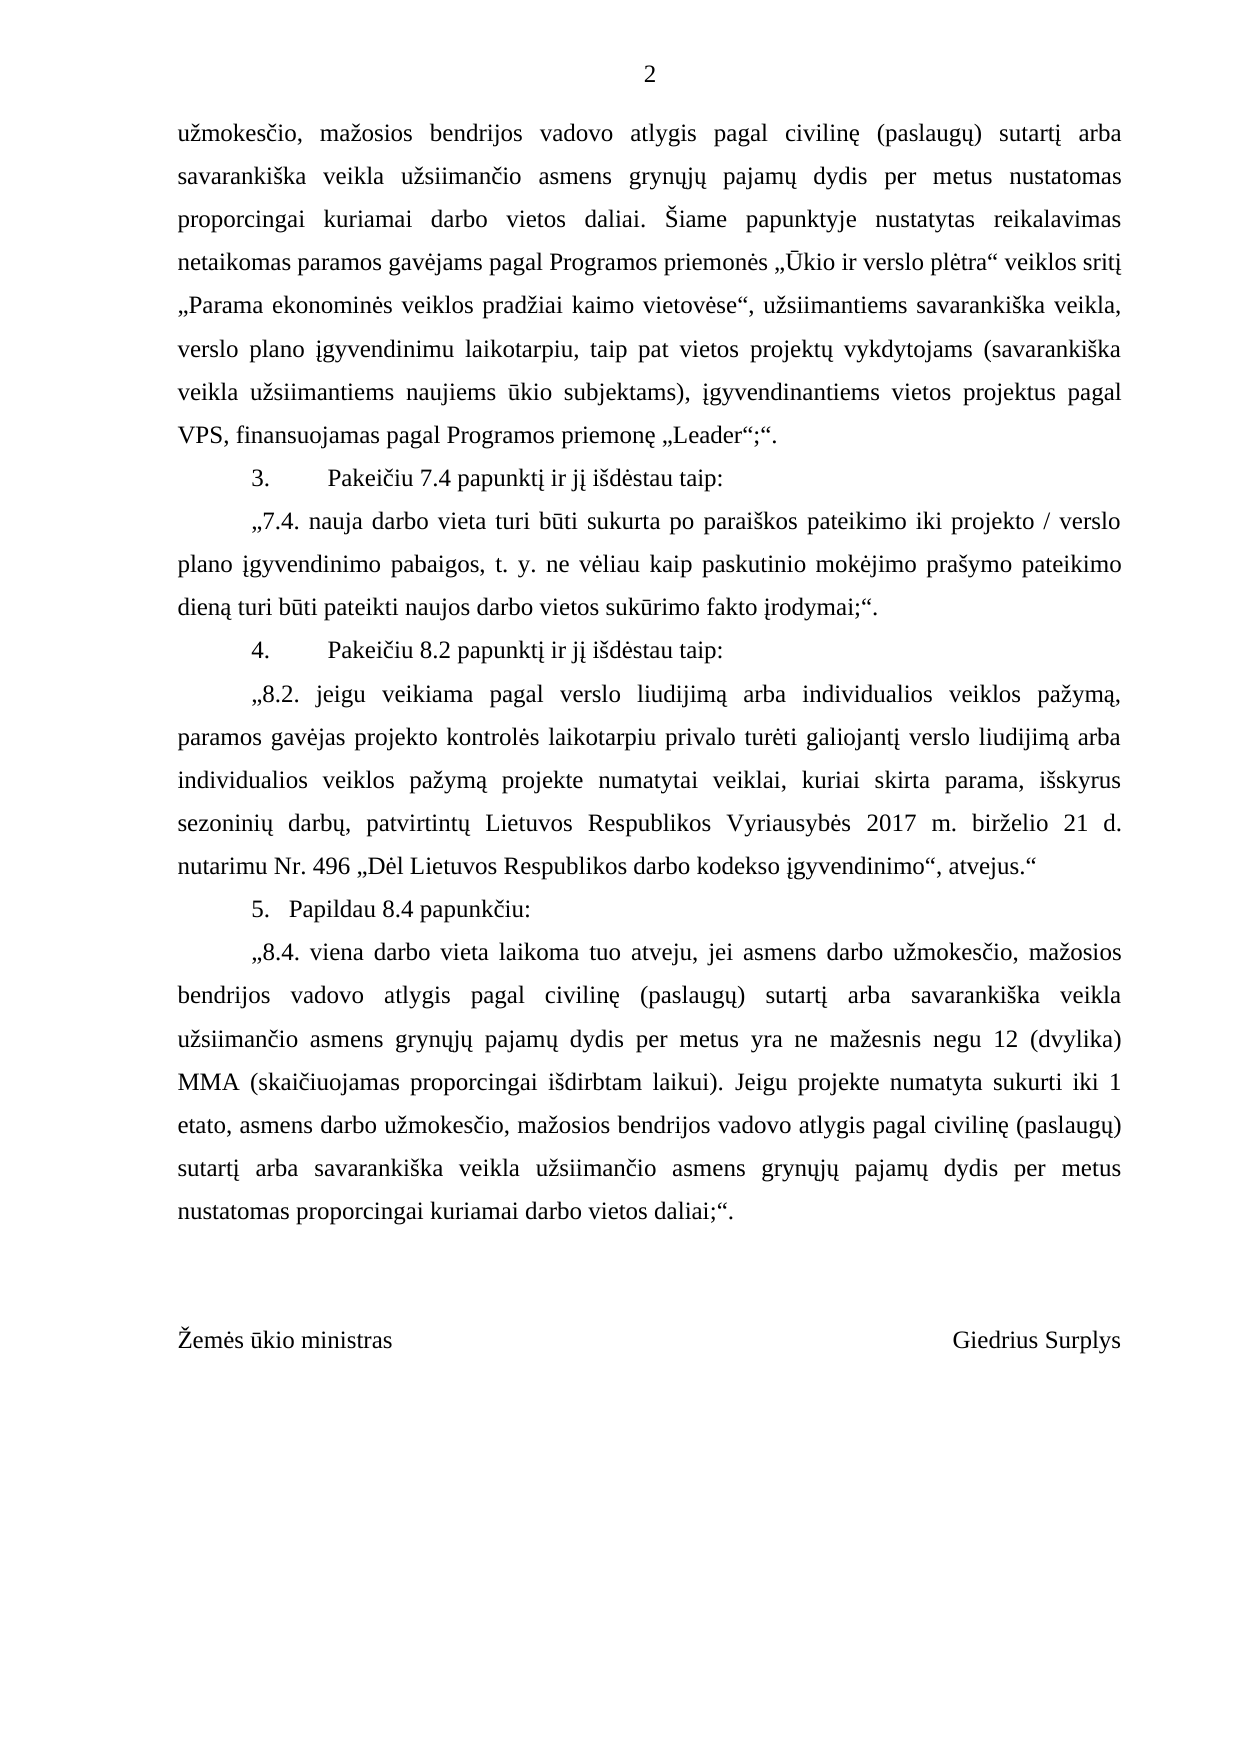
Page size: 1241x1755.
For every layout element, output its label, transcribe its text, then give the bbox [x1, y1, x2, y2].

text 3. Pakeičiu 7.4 papunktį ir jį išdėstau taip: [177, 463, 1122, 492]
text 5. Papildau 8.4 papunkčiu: [251, 894, 1122, 923]
text Žemės ūkio ministras Giedrius Surplys [177, 1326, 1122, 1354]
text „7.4. nauja darbo vieta turi būti sukurta po paraiškos pateikimo iki projekto / verslo plano įgyvendinimo pabaigos, t. y. ne vėliau kaip paskutinio mokėjimo prašymo pateikimo dieną turi būti pateikti naujos darbo vietos sukūrimo fakto įrodymai;“. [177, 506, 1122, 621]
text „8.4. viena darbo vieta laikoma tuo atveju, jei asmens darbo užmokesčio, mažosios bendrijos vadovo atlygis pagal civilinę (paslaugų) sutartį arba savarankiška veikla užsiimančio asmens grynųjų pajamų dydis per metus yra ne mažesnis negu 12 (dvylika) MMA (skaičiuojamas proporcingai išdirbtam laikui). Jeigu projekte numatyta sukurti iki 1 etato, asmens darbo užmokesčio, mažosios bendrijos vadovo atlygis pagal civilinę (paslaugų) sutartį arba savarankiška veikla užsiimančio asmens grynųjų pajamų dydis per metus nustatomas proporcingai kuriamai darbo vietos daliai;“. [177, 937, 1122, 1225]
text „8.2. jeigu veikiama pagal verslo liudijimą arba individualios veiklos pažymą, paramos gavėjas projekto kontrolės laikotarpiu privalo turėti galiojantį verslo liudijimą arba individualios veiklos pažymą projekte numatytai veiklai, kuriai skirta parama, išskyrus sezoninių darbų, patvirtintų Lietuvos Respublikos Vyriausybės 2017 m. birželio 21 d. nutarimu Nr. 496 „Dėl Lietuvos Respublikos darbo kodekso įgyvendinimo“, atvejus.“ [177, 679, 1122, 880]
text užmokesčio, mažosios bendrijos vadovo atlygis pagal civilinę (paslaugų) sutartį arba savarankiška veikla užsiimančio asmens grynųjų pajamų dydis per metus nustatomas proporcingai kuriamai darbo vietos daliai. Šiame papunktyje nustatytas reikalavimas netaikomas paramos gavėjams pagal Programos priemonės „Ūkio ir verslo plėtra“ veiklos sritį „Parama ekonominės veiklos pradžiai kaimo vietovėse“, užsiimantiems savarankiška veikla, verslo plano įgyvendinimu laikotarpiu, taip pat vietos projektų vykdytojams (savarankiška veikla užsiimantiems naujiems ūkio subjektams), įgyvendinantiems vietos projektus pagal VPS, finansuojamas pagal Programos priemonę „Leader“;“. [177, 118, 1122, 449]
text 4. Pakeičiu 8.2 papunktį ir jį išdėstau taip: [177, 636, 1122, 664]
